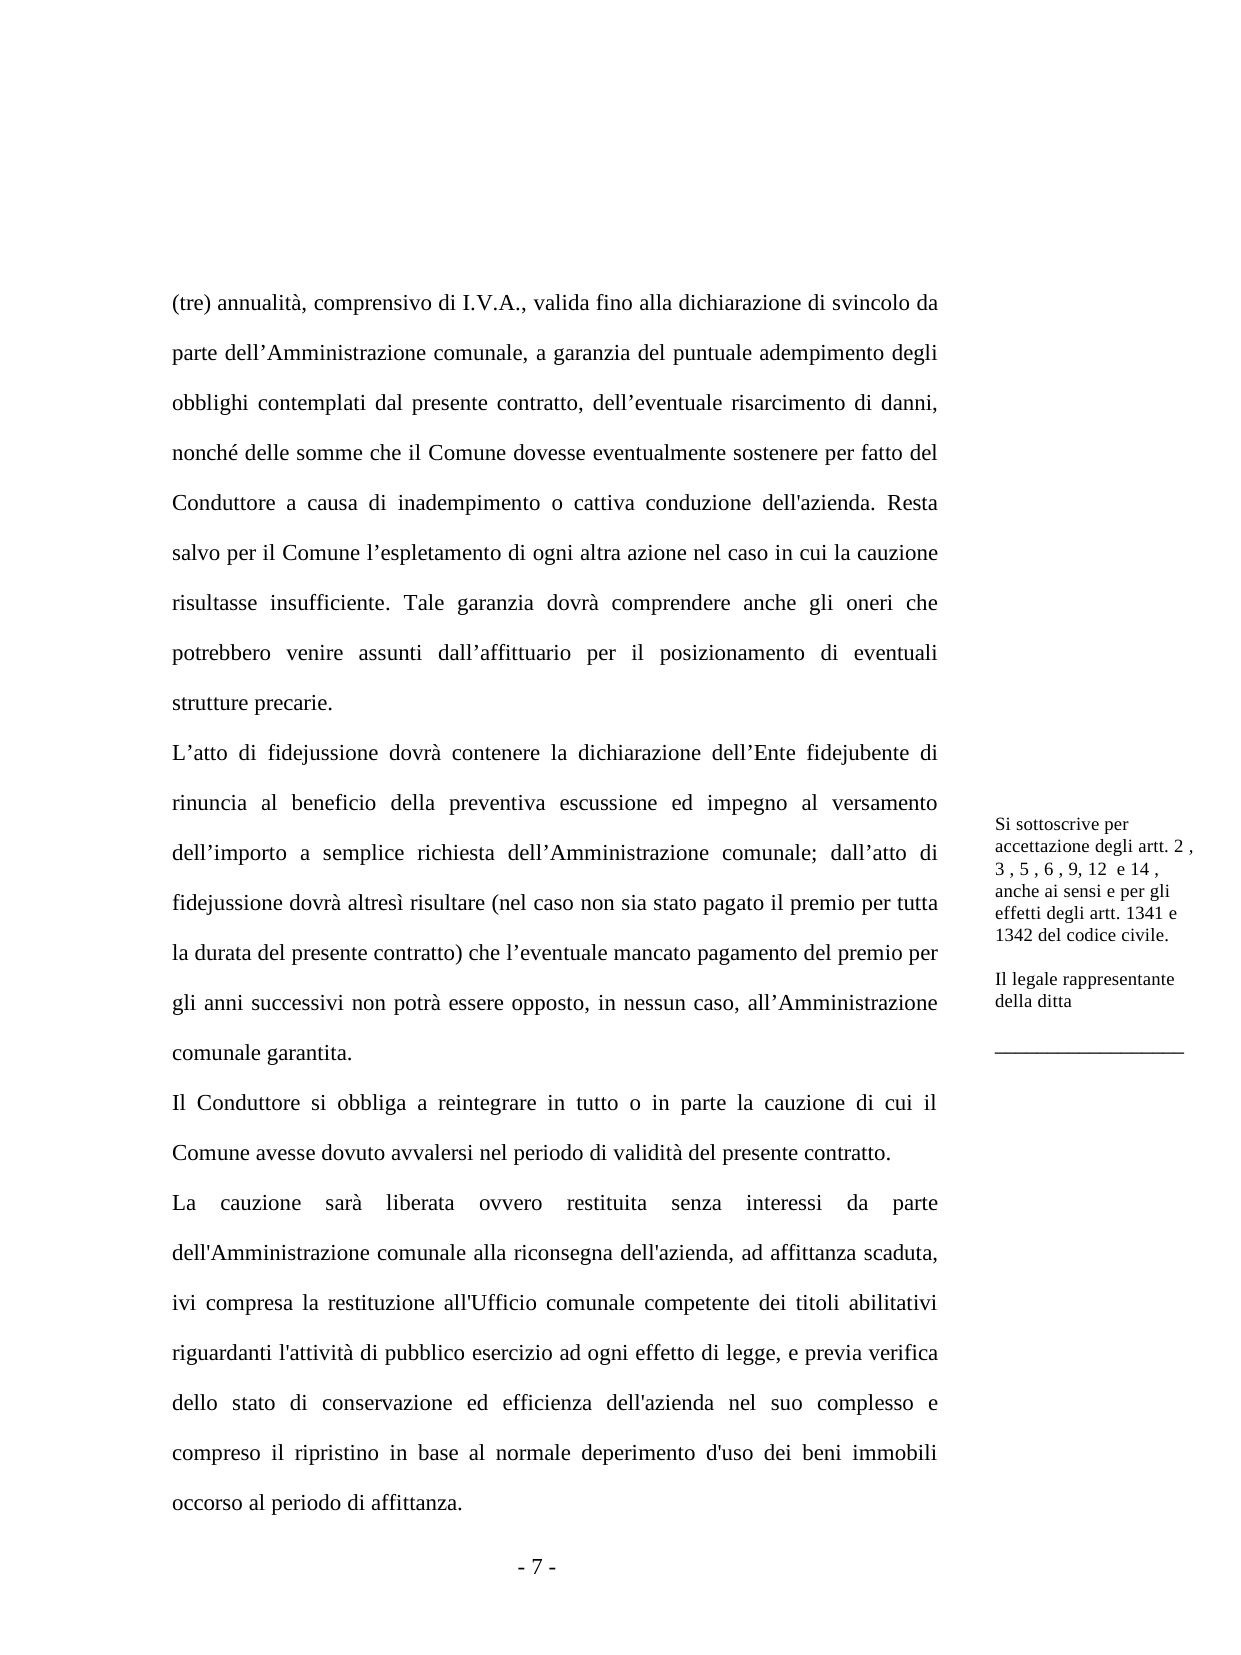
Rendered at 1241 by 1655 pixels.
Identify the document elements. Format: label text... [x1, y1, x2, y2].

text 1342 del codice civile. [995, 923, 1202, 945]
text (tre) annualità, comprensivo di I.V.A., valida fino alla dichiarazione di svincolo da parte dell’Amministrazione comunale, a garanzia del puntuale adempimento degli obblighi contemplati dal presente contratto, dell’eventuale risarcimento di danni, nonché delle somme che il Comune dovesse eventualmente sostenere per fatto del Conduttore a causa di inadempimento o cattiva conduzione dell'azienda. Resta salvo per il Comune l’espletamento di ogni altra azione nel caso in cui la cauzione risultasse insufficiente. Tale garanzia dovrà comprendere anche gli oneri che potrebbero venire assunti dall’affittuario per il posizionamento di eventuali strutture precarie. [172, 266, 939, 716]
text L’atto di fidejussione dovrà contenere la dichiarazione dell’Ente fidejubente di rinuncia al beneficio della preventiva escussione ed impegno al versamento dell’importo a semplice richiesta dell’Amministrazione comunale; dall’atto di fidejussione dovrà altresì risultare (nel caso non sia stato pagato il premio per tutta la durata del presente contratto) che l’eventuale mancato pagamento del premio per gli anni successivi non potrà essere opposto, in nessun caso, all’Amministrazione comunale garantita. [172, 716, 939, 1066]
text La cauzione sarà liberata ovvero restituita senza interessi da parte dell'Amministrazione comunale alla riconsegna dell'azienda, ad affittanza scaduta, ivi compresa la restituzione all'Ufficio comunale competente dei titoli abilitativi riguardanti l'attività di pubblico esercizio ad ogni effetto di legge, e previa verifica dello stato di conservazione ed efficienza dell'azienda nel suo complesso e compreso il ripristino in base al normale deperimento d'uso dei beni immobili occorso al periodo di affittanza. [172, 1166, 939, 1516]
text Si sottoscrive per accettazione degli artt. 2 , 3 , 5 , 6 , 9, 12 e 14 , anche ai sensi e per gli effetti degli artt. 1341 e [995, 813, 1202, 923]
text __________________ [995, 1012, 1202, 1055]
text Il legale rappresentante della ditta [995, 967, 1202, 1012]
text Il Conduttore si obbliga a reintegrare in tutto o in parte la cauzione di cui il Comune avesse dovuto avvalersi nel periodo di validità del presente contratto. [172, 1066, 939, 1166]
